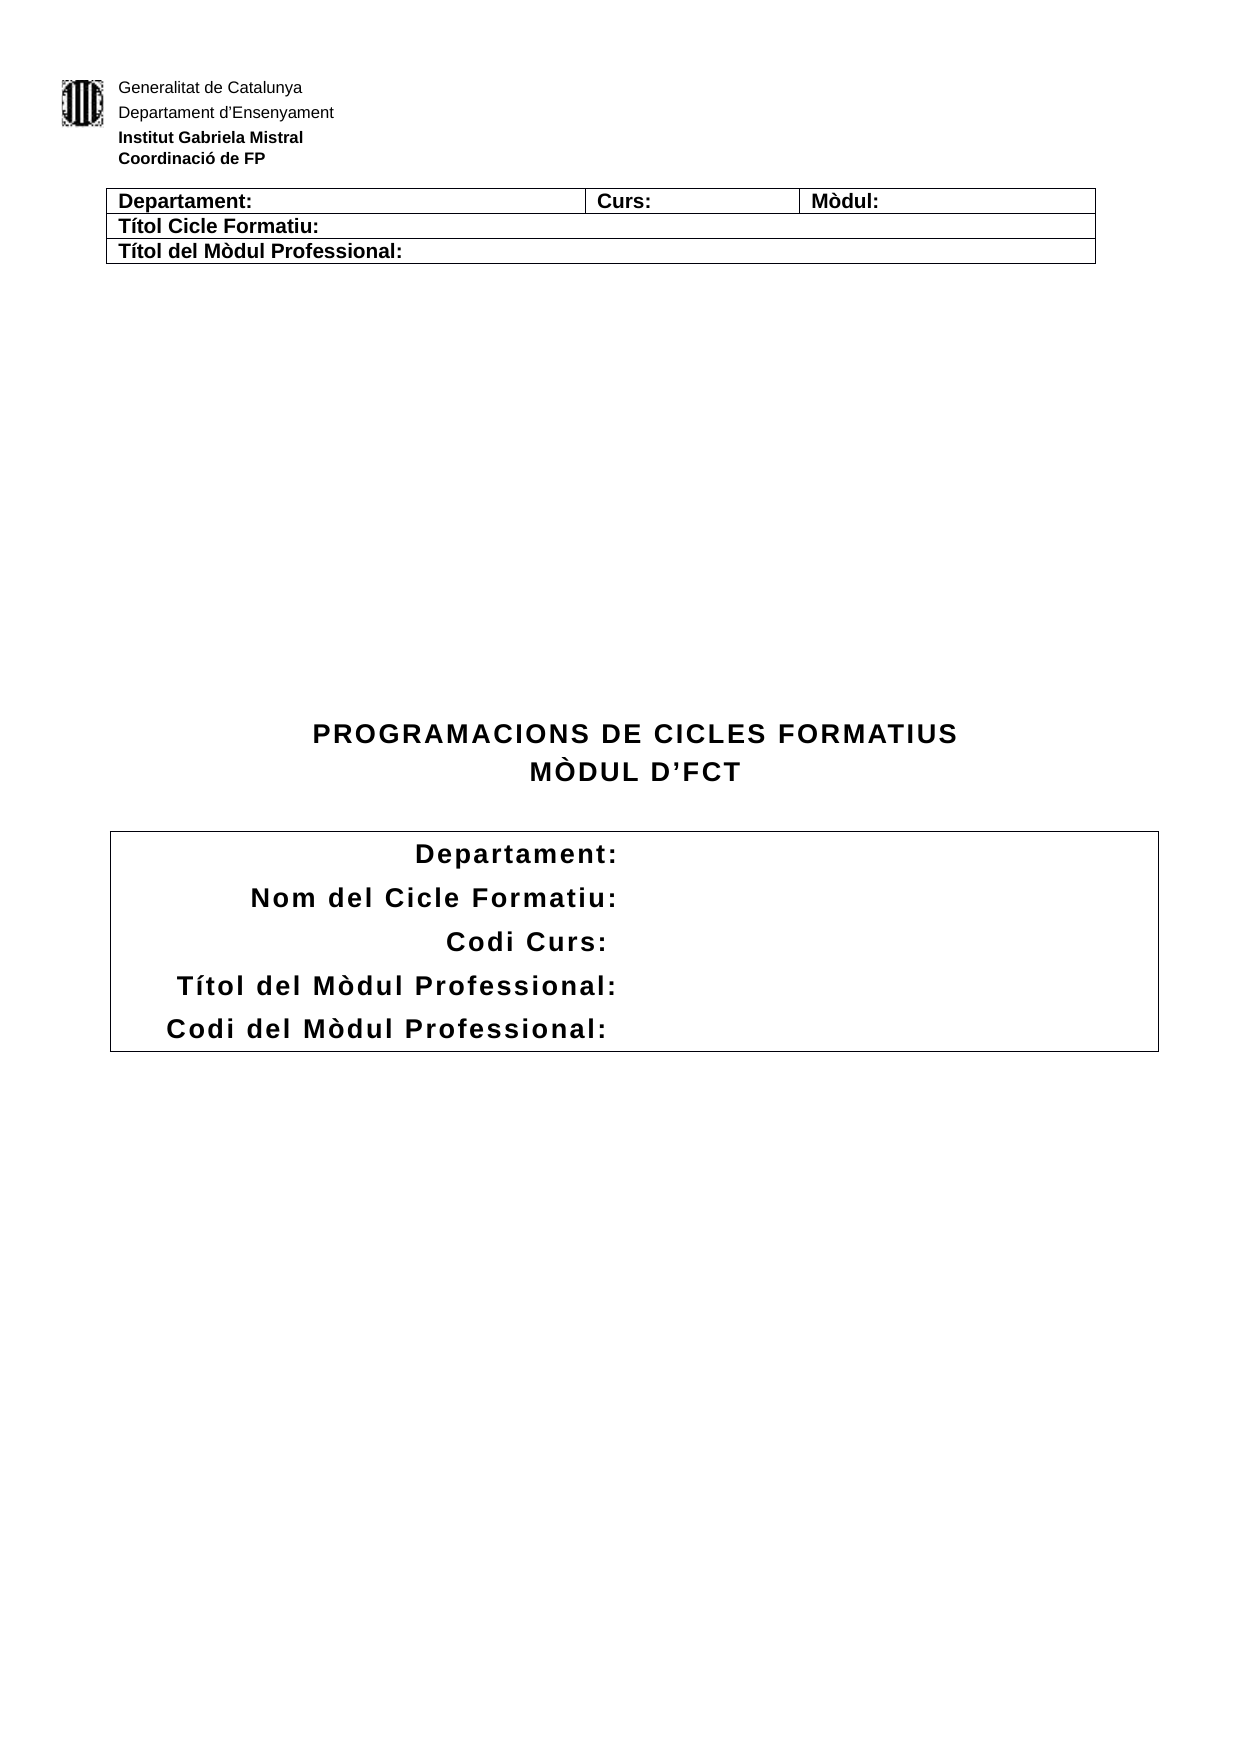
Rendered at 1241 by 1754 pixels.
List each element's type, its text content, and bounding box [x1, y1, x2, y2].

table_cell [624, 876, 1158, 919]
table_cell Títol del Mòdul Professional: [111, 963, 624, 1007]
table_cell [624, 1007, 1158, 1051]
table_cell Nom del Cicle Formatiu: [111, 876, 624, 919]
table_header [624, 832, 1158, 876]
picture [61, 80, 104, 128]
table_cell Codi del Mòdul Professional: [111, 1007, 624, 1051]
text PROGRAMACIONS DE CICLES FORMATIUS [118, 718, 1152, 750]
table_header Departament: [111, 832, 624, 876]
table_cell [624, 963, 1158, 1007]
table_cell Codi Curs: [111, 920, 624, 963]
text MÒDUL D’FCT [118, 756, 1152, 787]
table_cell [624, 920, 1158, 963]
